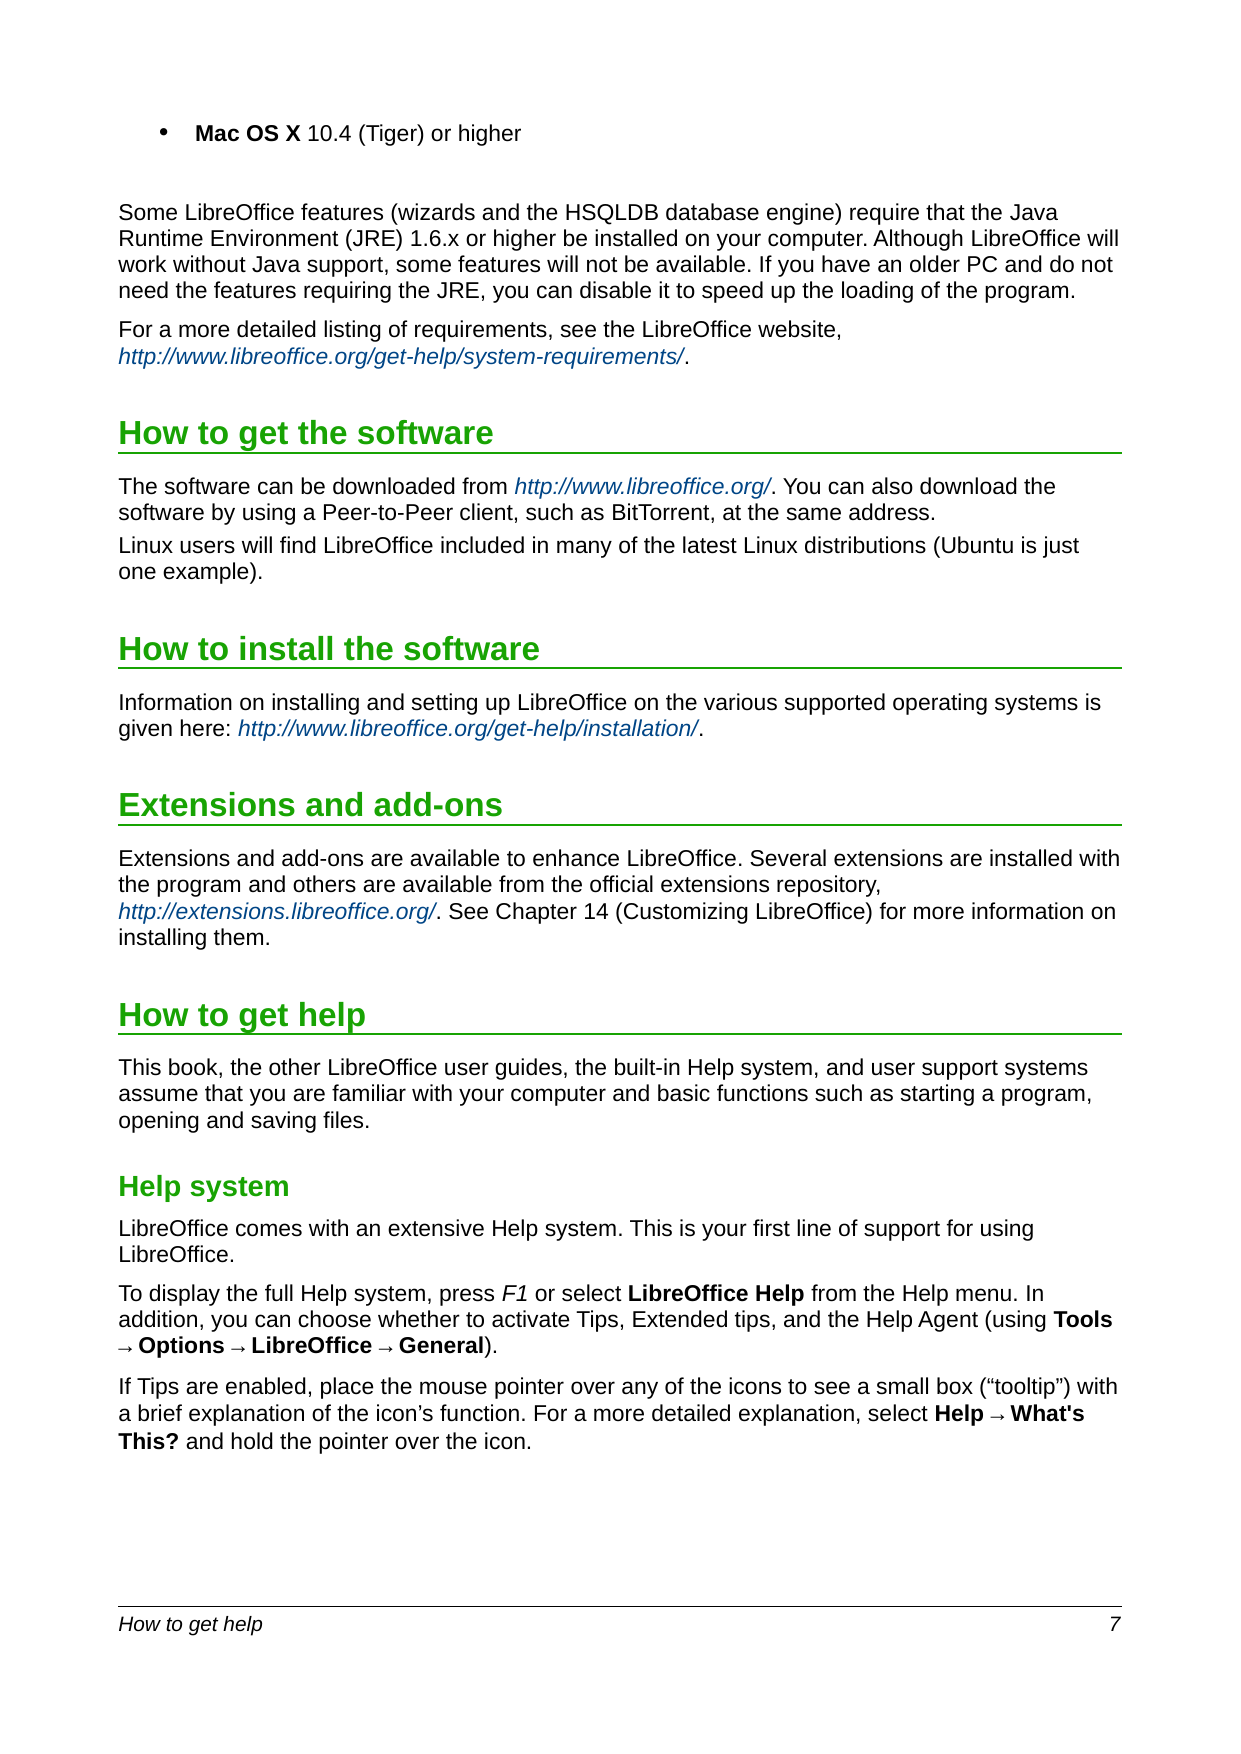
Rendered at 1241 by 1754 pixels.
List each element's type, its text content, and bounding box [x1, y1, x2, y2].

text LibreOffice comes with an extensive Help system. This is your first line of support for using LibreOffice. [118, 1214, 1122, 1267]
text Extensions and add-ons are available to enhance LibreOffice. Several extensions are installed with the program and others are available from the official extensions repository, http://extensions.libreoffice.org/. See Chapter 14 (Customizing LibreOffice) for more information on installing them. [118, 845, 1122, 950]
list The software can be downloaded from http://www.libreoffice.org/. You can also download the software by using a Peer-to-Peer client, such as BitTorrent, at the same address. [118, 473, 1122, 526]
subtitle How to get help [118, 995, 1122, 1033]
subtitle Extensions and add-ons [118, 786, 1122, 824]
text If Tips are enabled, place the mouse pointer over any of the icons to see a small box (“tooltip”) with a brief explanation of the icon’s function. For a more detailed explanation, select Help → What's This? and hold the pointer over the icon. [118, 1373, 1122, 1454]
text Linux users will find LibreOffice included in many of the latest Linux distributions (Ubuntu is just one example). [118, 532, 1122, 585]
subtitle How to get the software [118, 413, 1122, 452]
text To display the full Help system, press F1 or select LibreOffice Help from the Help menu. In addition, you can choose whether to activate Tips, Extended tips, and the Help Agent (using Tools → Options → LibreOffice → General). [118, 1280, 1122, 1361]
subtitle Help system [118, 1169, 1122, 1202]
text Some LibreOffice features (wizards and the HSQLDB database engine) require that the Java Runtime Environment (JRE) 1.6.x or higher be installed on your computer. Although LibreOffice will work without Java support, some features will not be available. If you have an older PC and do not need the features requiring the JRE, you can disable it to speed up the loading of the program. [118, 198, 1122, 304]
text This book, the other LibreOffice user guides, the built-in Help system, and user support systems assume that you are familiar with your computer and basic functions such as starting a program, opening and saving files. [118, 1054, 1122, 1133]
subtitle How to install the software [118, 629, 1122, 667]
list Mac OS X 10.4 (Tiger) or higher [156, 118, 1122, 147]
text Information on installing and setting up LibreOffice on the various supported operating systems is given here: http://www.libreoffice.org/get-help/installation/. [118, 688, 1122, 741]
text For a more detailed listing of requirements, see the LibreOffice website, http://www.libreoffice.org/get-help/system-requirements/. [118, 316, 1122, 369]
